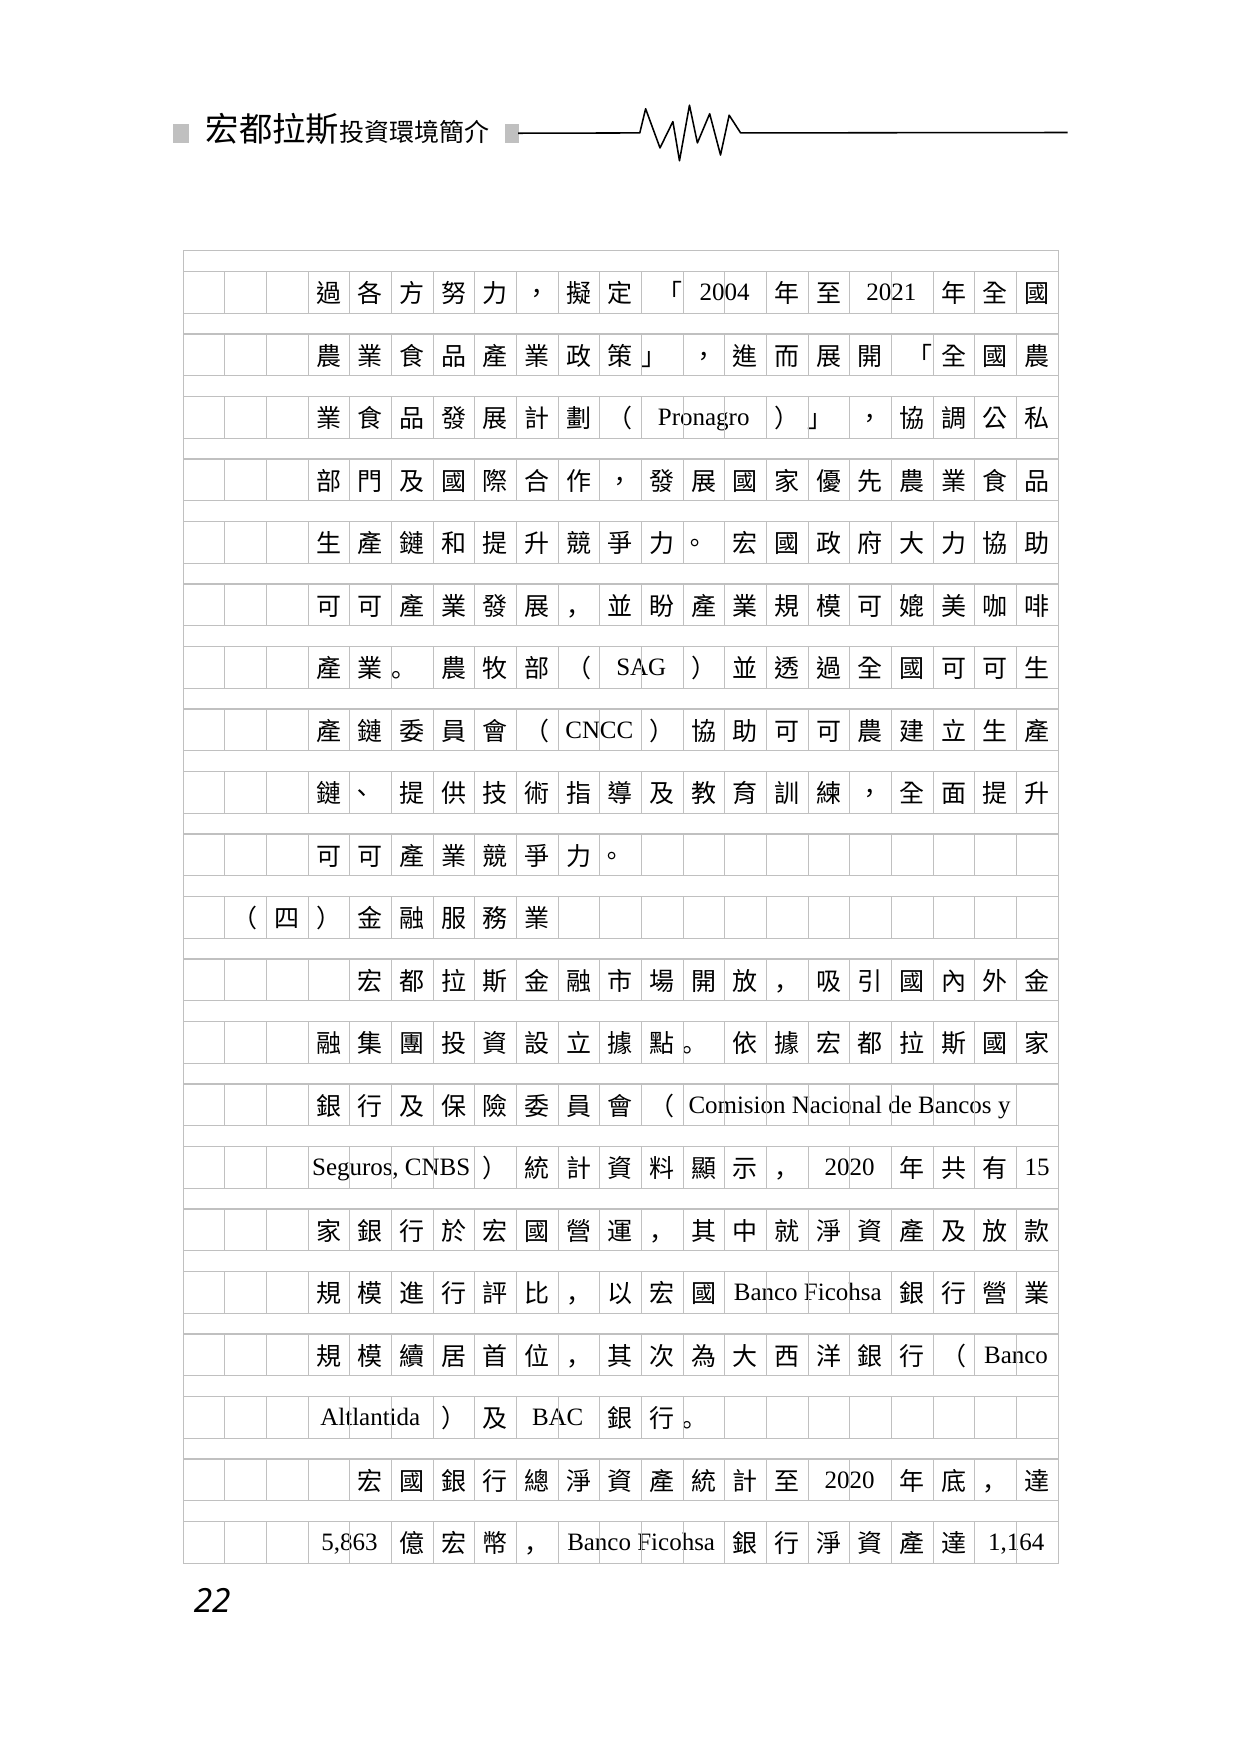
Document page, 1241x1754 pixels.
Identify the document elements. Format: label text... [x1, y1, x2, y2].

text 業 [517, 897, 558, 938]
text 宏國農牧部（SAG）於2003年召開農業會議，邀請全國生產農友對話，並建立相關產業生產鏈，以解決宏國農業問題。經過各方努力，擬定「2004年至2021年全國農業食品產業政策」，進而展開「全國農業食品發展計劃（Pronagro）」，協調公私部門及國際合作，發展國家優先農業食品生產鏈和提升競爭力。宏國政府大力協助可可產業發展，並盼產業規模可媲美咖啡產業。農牧部（SAG）並透過全國可可生產鏈委員會（CNCC）協助可可農建立生產鏈、提供技術指導及教育訓練，全面提升可可產業競爭力。 [281, 501, 1058, 521]
text 宏都拉斯金融市場開放，吸引國內外金融集團投資設立據點。依據宏都拉斯國家銀行及保險委員會（Comision Nacional de Bancos y Seguros, CNBS）統計資料顯示，2020年共有15家銀行於宏國營運，其中就淨資產及放款規模進行評比，以宏國Banco Ficohsa銀行營業規模續居首位，其次為大西洋銀行（Banco Altlantida）及BAC銀行。 [281, 939, 1058, 958]
text 宏國農牧部（SAG）於2003年召開農業會議，邀請全國生產農友對話，並建立相關產業生產鏈，以解決宏國農業問題。經過各方努力，擬定「2004年至2021年全國農業食品產業政策」，進而展開「全國農業食品發展計劃（Pronagro）」，協調公私部門及國際合作，發展國家優先農業食品生產鏈和提升競爭力。宏國政府大力協助可可產業發展，並盼產業規模可媲美咖啡產業。農牧部（SAG）並透過全國可可生產鏈委員會（CNCC）協助可可農建立生產鏈、提供技術指導及教育訓練，全面提升可可產業競爭力。 [281, 814, 1058, 833]
text 宏都拉斯金融市場開放，吸引國內外金融集團投資設立據點。依據宏都拉斯國家銀行及保險委員會（Comision Nacional de Bancos y Seguros, CNBS）統計資料顯示，2020年共有15家銀行於宏國營運，其中就淨資產及放款規模進行評比，以宏國Banco Ficohsa銀行營業規模續居首位，其次為大西洋銀行（Banco Altlantida）及BAC銀行。 [281, 1064, 1058, 1083]
text 宏國銀行總淨資產統計至2020年底，達5,863億宏幣，Banco Ficohsa銀行淨資產達1,164億宏幣，仍為首位，約占19.8%；Banco Atlantida銀行淨資產1,142億宏幣居次，約占19.4%；Banco BAC銀行淨資產達892億宏幣，居第三位，占總值15.2%，此三大銀行淨值超過整體銀行淨值54%以上。 [281, 1439, 1058, 1458]
text 宏都拉斯金融市場開放，吸引國內外金融集團投資設立據點。依據宏都拉斯國家銀行及保險委員會（Comision Nacional de Bancos y Seguros, CNBS）統計資料顯示，2020年共有15家銀行於宏國營運，其中就淨資產及放款規模進行評比，以宏國Banco Ficohsa銀行營業規模續居首位，其次為大西洋銀行（Banco Altlantida）及BAC銀行。 [281, 1189, 1058, 1208]
text 四 [267, 897, 308, 938]
text 宏國農牧部（SAG）於2003年召開農業會議，邀請全國生產農友對話，並建立相關產業生產鏈，以解決宏國農業問題。經過各方努力，擬定「2004年至2021年全國農業食品產業政策」，進而展開「全國農業食品發展計劃（Pronagro）」，協調公私部門及國際合作，發展國家優先農業食品生產鏈和提升競爭力。宏國政府大力協助可可產業發展，並盼產業規模可媲美咖啡產業。農牧部（SAG）並透過全國可可生產鏈委員會（CNCC）協助可可農建立生產鏈、提供技術指導及教育訓練，全面提升可可產業競爭力。 [281, 751, 1058, 771]
text [767, 897, 808, 938]
text [207, 876, 1058, 896]
text 金 [350, 897, 391, 938]
text 宏國農牧部（SAG）於2003年召開農業會議，邀請全國生產農友對話，並建立相關產業生產鏈，以解決宏國農業問題。經過各方努力，擬定「2004年至2021年全國農業食品產業政策」，進而展開「全國農業食品發展計劃（Pronagro）」，協調公私部門及國際合作，發展國家優先農業食品生產鏈和提升競爭力。宏國政府大力協助可可產業發展，並盼產業規模可媲美咖啡產業。農牧部（SAG）並透過全國可可生產鏈委員會（CNCC）協助可可農建立生產鏈、提供技術指導及教育訓練，全面提升可可產業競爭力。 [281, 439, 1058, 458]
text 宏國農牧部（SAG）於2003年召開農業會議，邀請全國生產農友對話，並建立相關產業生產鏈，以解決宏國農業問題。經過各方努力，擬定「2004年至2021年全國農業食品產業政策」，進而展開「全國農業食品發展計劃（Pronagro）」，協調公私部門及國際合作，發展國家優先農業食品生產鏈和提升競爭力。宏國政府大力協助可可產業發展，並盼產業規模可媲美咖啡產業。農牧部（SAG）並透過全國可可生產鏈委員會（CNCC）協助可可農建立生產鏈、提供技術指導及教育訓練，全面提升可可產業競爭力。 [281, 314, 1058, 333]
text [1017, 897, 1058, 938]
text [934, 897, 974, 938]
text 務 [475, 897, 516, 938]
text 宏都拉斯金融市場開放，吸引國內外金融集團投資設立據點。依據宏都拉斯國家銀行及保險委員會（Comision Nacional de Bancos y Seguros, CNBS）統計資料顯示，2020年共有15家銀行於宏國營運，其中就淨資產及放款規模進行評比，以宏國Banco Ficohsa銀行營業規模續居首位，其次為大西洋銀行（Banco Altlantida）及BAC銀行。 [281, 1001, 1058, 1021]
text 宏國農牧部（SAG）於2003年召開農業會議，邀請全國生產農友對話，並建立相關產業生產鏈，以解決宏國農業問題。經過各方努力，擬定「2004年至2021年全國農業食品產業政策」，進而展開「全國農業食品發展計劃（Pronagro）」，協調公私部門及國際合作，發展國家優先農業食品生產鏈和提升競爭力。宏國政府大力協助可可產業發展，並盼產業規模可媲美咖啡產業。農牧部（SAG）並透過全國可可生產鏈委員會（CNCC）協助可可農建立生產鏈、提供技術指導及教育訓練，全面提升可可產業競爭力。 [281, 376, 1058, 396]
text ） [309, 897, 349, 938]
text （ [225, 897, 266, 938]
text 宏都拉斯金融市場開放，吸引國內外金融集團投資設立據點。依據宏都拉斯國家銀行及保險委員會（Comision Nacional de Bancos y Seguros, CNBS）統計資料顯示，2020年共有15家銀行於宏國營運，其中就淨資產及放款規模進行評比，以宏國Banco Ficohsa銀行營業規模續居首位，其次為大西洋銀行（Banco Altlantida）及BAC銀行。 [281, 1314, 1058, 1333]
text [684, 897, 724, 938]
text 宏國農牧部（SAG）於2003年召開農業會議，邀請全國生產農友對話，並建立相關產業生產鏈，以解決宏國農業問題。經過各方努力，擬定「2004年至2021年全國農業食品產業政策」，進而展開「全國農業食品發展計劃（Pronagro）」，協調公私部門及國際合作，發展國家優先農業食品生產鏈和提升競爭力。宏國政府大力協助可可產業發展，並盼產業規模可媲美咖啡產業。農牧部（SAG）並透過全國可可生產鏈委員會（CNCC）協助可可農建立生產鏈、提供技術指導及教育訓練，全面提升可可產業競爭力。 [281, 626, 1058, 646]
text [975, 897, 1016, 938]
text 宏都拉斯金融市場開放，吸引國內外金融集團投資設立據點。依據宏都拉斯國家銀行及保險委員會（Comision Nacional de Bancos y Seguros, CNBS）統計資料顯示，2020年共有15家銀行於宏國營運，其中就淨資產及放款規模進行評比，以宏國Banco Ficohsa銀行營業規模續居首位，其次為大西洋銀行（Banco Altlantida）及BAC銀行。 [281, 1126, 1058, 1146]
text 宏都拉斯金融市場開放，吸引國內外金融集團投資設立據點。依據宏都拉斯國家銀行及保險委員會（Comision Nacional de Bancos y Seguros, CNBS）統計資料顯示，2020年共有15家銀行於宏國營運，其中就淨資產及放款規模進行評比，以宏國Banco Ficohsa銀行營業規模續居首位，其次為大西洋銀行（Banco Altlantida）及BAC銀行。 [281, 1376, 1058, 1396]
text [207, 897, 224, 938]
text [809, 897, 849, 938]
text 宏國銀行總淨資產統計至2020年底，達5,863億宏幣，Banco Ficohsa銀行淨資產達1,164億宏幣，仍為首位，約占19.8%；Banco Atlantida銀行淨資產1,142億宏幣居次，約占19.4%；Banco BAC銀行淨資產達892億宏幣，居第三位，占總值15.2%，此三大銀行淨值超過整體銀行淨值54%以上。 [281, 1501, 1058, 1521]
text 宏都拉斯金融市場開放，吸引國內外金融集團投資設立據點。依據宏都拉斯國家銀行及保險委員會（Comision Nacional de Bancos y Seguros, CNBS）統計資料顯示，2020年共有15家銀行於宏國營運，其中就淨資產及放款規模進行評比，以宏國Banco Ficohsa銀行營業規模續居首位，其次為大西洋銀行（Banco Altlantida）及BAC銀行。 [281, 1251, 1058, 1271]
text 宏國農牧部（SAG）於2003年召開農業會議，邀請全國生產農友對話，並建立相關產業生產鏈，以解決宏國農業問題。經過各方努力，擬定「2004年至2021年全國農業食品產業政策」，進而展開「全國農業食品發展計劃（Pronagro）」，協調公私部門及國際合作，發展國家優先農業食品生產鏈和提升競爭力。宏國政府大力協助可可產業發展，並盼產業規模可媲美咖啡產業。農牧部（SAG）並透過全國可可生產鏈委員會（CNCC）協助可可農建立生產鏈、提供技術指導及教育訓練，全面提升可可產業競爭力。 [281, 689, 1058, 708]
text [559, 897, 599, 938]
text 服 [434, 897, 474, 938]
text 宏國農牧部（SAG）於2003年召開農業會議，邀請全國生產農友對話，並建立相關產業生產鏈，以解決宏國農業問題。經過各方努力，擬定「2004年至2021年全國農業食品產業政策」，進而展開「全國農業食品發展計劃（Pronagro）」，協調公私部門及國際合作，發展國家優先農業食品生產鏈和提升競爭力。宏國政府大力協助可可產業發展，並盼產業規模可媲美咖啡產業。農牧部（SAG）並透過全國可可生產鏈委員會（CNCC）協助可可農建立生產鏈、提供技術指導及教育訓練，全面提升可可產業競爭力。 [281, 251, 1058, 271]
text 融 [392, 897, 433, 938]
text [725, 897, 766, 938]
text [892, 897, 933, 938]
text [642, 897, 683, 938]
text [600, 897, 641, 938]
text 宏國農牧部（SAG）於2003年召開農業會議，邀請全國生產農友對話，並建立相關產業生產鏈，以解決宏國農業問題。經過各方努力，擬定「2004年至2021年全國農業食品產業政策」，進而展開「全國農業食品發展計劃（Pronagro）」，協調公私部門及國際合作，發展國家優先農業食品生產鏈和提升競爭力。宏國政府大力協助可可產業發展，並盼產業規模可媲美咖啡產業。農牧部（SAG）並透過全國可可生產鏈委員會（CNCC）協助可可農建立生產鏈、提供技術指導及教育訓練，全面提升可可產業競爭力。 [281, 564, 1058, 583]
text [850, 897, 891, 938]
